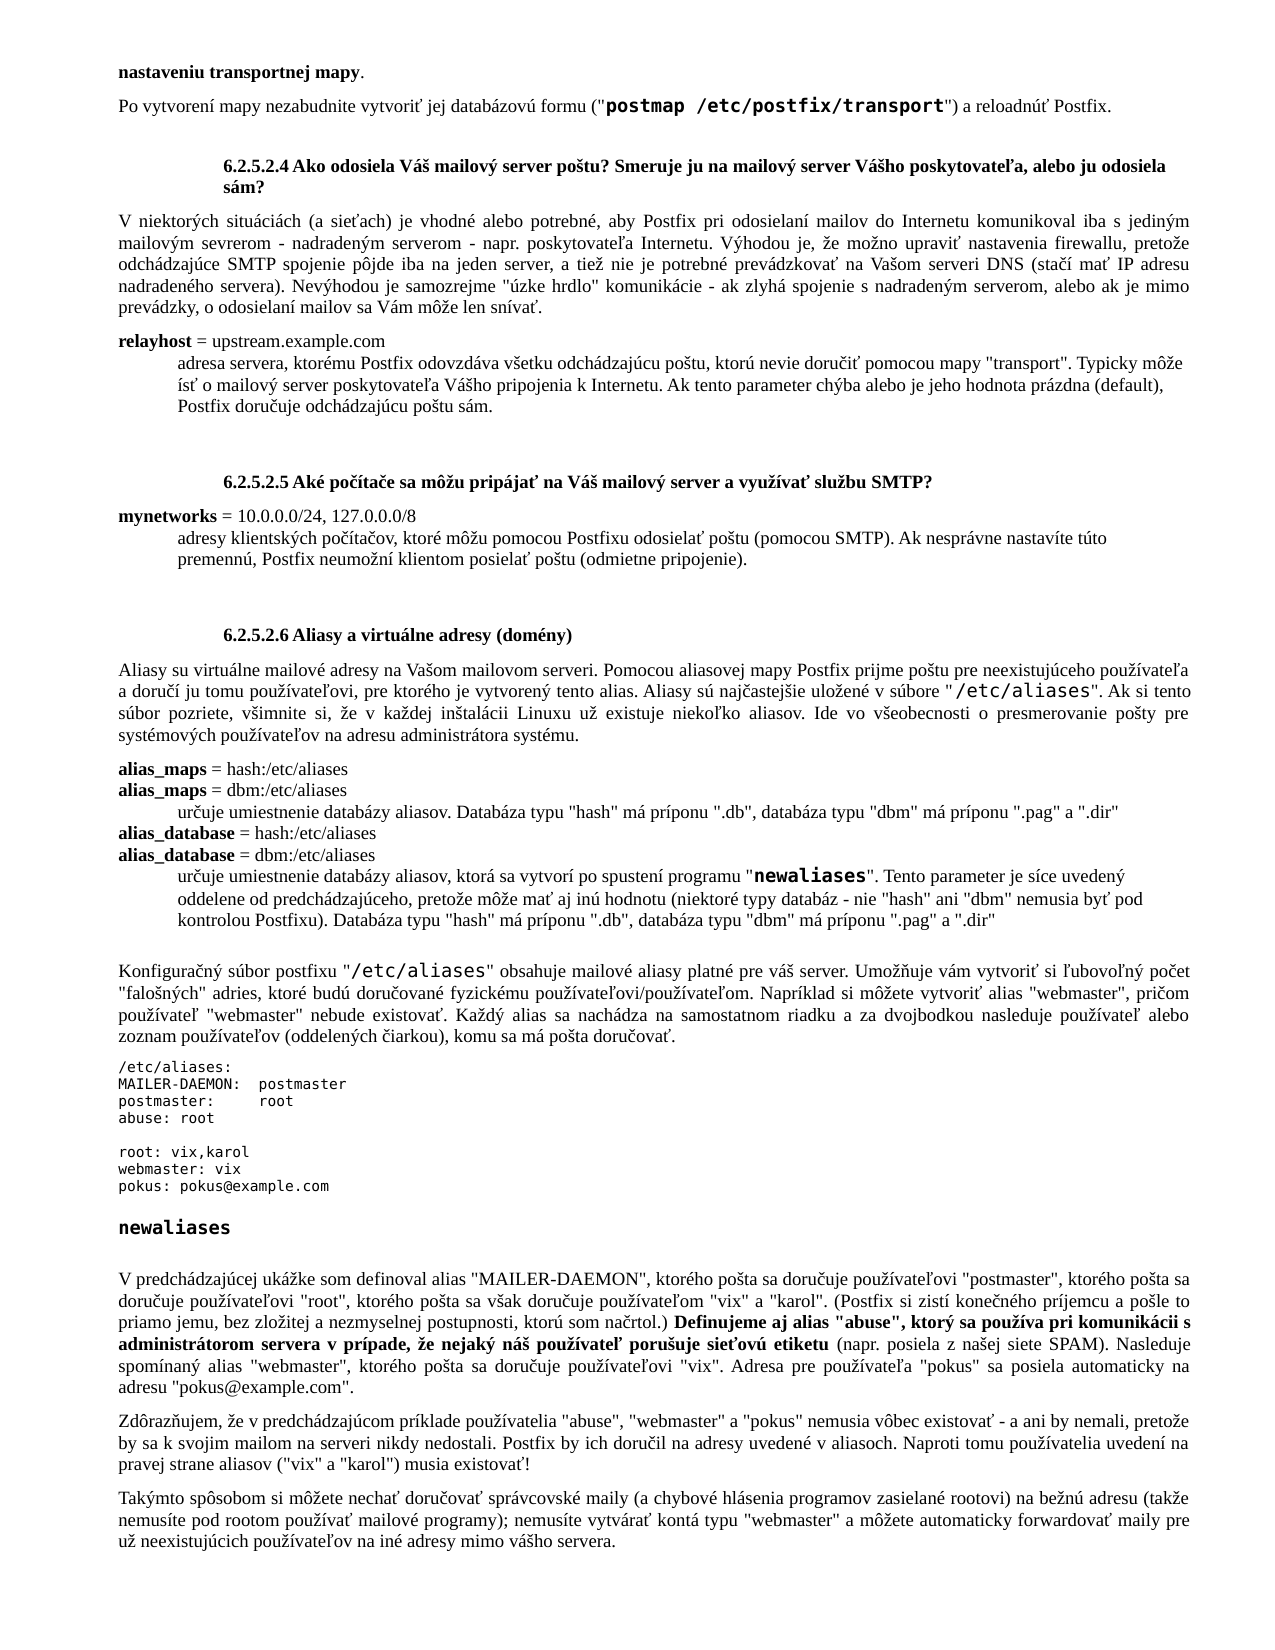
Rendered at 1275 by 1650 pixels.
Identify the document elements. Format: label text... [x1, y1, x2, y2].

list adresy klientských počítačov, ktoré môžu pomocou Postfixu odosielať poštu (pomocou SMTP). Ak nesprávne nastavíte túto premennú, Postfix neumožní klientom posielať poštu (odmietne pripojenie). [177, 527, 1192, 570]
text webmaster: vix [118, 1161, 1192, 1178]
subtitle mynetworks = 10.0.0.0/24, 127.0.0.0/8 [118, 505, 1192, 527]
subtitle alias_maps = hash:/etc/aliases [118, 758, 1192, 779]
text newaliases [118, 1217, 1192, 1239]
text Zdôrazňujem, že v predchádzajúcom príklade používatelia "abuse", "webmaster" a "pokus" nemusia vôbec existovať - a ani by nemali, pretože by sa k svojim mailom na serveri nikdy nedostali. Postfix by ich doručil na adresy uvedené v aliasoch. Naproti tomu používatelia uvedení na pravej strane aliasov ("vix" a "karol") musia existovať! [118, 1410, 1192, 1475]
text Konfiguračný súbor postfixu "/etc/aliases" obsahuje mailové aliasy platné pre váš server. Umožňuje vám vytvoriť si ľubovoľný počet "falošných" adries, ktoré budú doručované fyzickému používateľovi/používateľom. Napríklad si môžete vytvoriť alias "webmaster", pričom používateľ "webmaster" nebude existovať. Každý alias sa nachádza na samostatnom riadku a za dvojbodkou nasleduje používateľ alebo zoznam používateľov (oddelených čiarkou), komu sa má pošta doručovať. [118, 960, 1192, 1047]
text MAILER-DAEMON: postmaster [118, 1076, 1192, 1093]
list určuje umiestnenie databázy aliasov, ktorá sa vytvorí po spustení programu "newaliases". Tento parameter je síce uvedený oddelene od predchádzajúceho, pretože môže mať aj inú hodnotu (niektoré typy databáz - nie "hash" ani "dbm" nemusia byť pod kontrolou Postfixu). Databáza typu "hash" má príponu ".db", databáza typu "dbm" má príponu ".pag" a ".dir" [177, 865, 1192, 931]
subtitle relayhost = upstream.example.com [118, 330, 1192, 352]
subtitle 6.2.5.2.6 Aliasy a virtuálne adresy (domény) [118, 624, 1192, 646]
list určuje umiestnenie databázy aliasov. Databáza typu "hash" má príponu ".db", databáza typu "dbm" má príponu ".pag" a ".dir" [177, 801, 1192, 822]
text root: vix,karol [118, 1144, 1192, 1161]
subtitle 6.2.5.2.4 Ako odosiela Váš mailový server poštu? Smeruje ju na mailový server Vášho poskytovateľa, alebo ju odosiela sám? [118, 154, 1192, 198]
text Po vytvorení mapy nezabudnite vytvoriť jej databázovú formu ("postmap /etc/postfix/transport") a reloadnúť Postfix. [118, 95, 1192, 117]
text abuse: root [118, 1110, 1192, 1127]
text V niektorých situáciách (a sieťach) je vhodné alebo potrebné, aby Postfix pri odosielaní mailov do Internetu komunikoval iba s jediným mailovým sevrerom - nadradeným serverom - napr. poskytovateľa Internetu. Výhodou je, že možno upraviť nastavenia firewallu, pretože odchádzajúce SMTP spojenie pôjde iba na jeden server, a tiež nie je potrebné prevádzkovať na Vašom serveri DNS (stačí mať IP adresu nadradeného servera). Nevýhodou je samozrejme "úzke hrdlo" komunikácie - ak zlyhá spojenie s nadradeným serverom, alebo ak je mimo prevádzky, o odosielaní mailov sa Vám môže len snívať. [118, 210, 1192, 318]
subtitle 6.2.5.2.5 Aké počítače sa môžu pripájať na Váš mailový server a využívať službu SMTP? [118, 471, 1192, 493]
subtitle alias_database = dbm:/etc/aliases [118, 844, 1192, 865]
text Takýmto spôsobom si môžete nechať doručovať správcovské maily (a chybové hlásenia programov zasielané rootovi) na bežnú adresu (takže nemusíte pod rootom používať mailové programy); nemusíte vytvárať kontá typu "webmaster" a môžete automaticky forwardovať maily pre už neexistujúcich používateľov na iné adresy mimo vášho servera. [118, 1487, 1192, 1552]
text Aliasy su virtuálne mailové adresy na Vašom mailovom serveri. Pomocou aliasovej mapy Postfix prijme poštu pre neexistujúceho používateľa a doručí ju tomu používateľovi, pre ktorého je vytvorený tento alias. Aliasy sú najčastejšie uložené v súbore "/etc/aliases". Ak si tento súbor pozriete, všimnite si, že v každej inštalácii Linuxu už existuje niekoľko aliasov. Ide vo všeobecnosti o presmerovanie pošty pre systémových používateľov na adresu administrátora systému. [118, 658, 1192, 745]
list adresa servera, ktorému Postfix odovzdáva všetku odchádzajúcu poštu, ktorú nevie doručiť pomocou mapy "transport". Typicky môže ísť o mailový server poskytovateľa Vášho pripojenia k Internetu. Ak tento parameter chýba alebo je jeho hodnota prázdna (default), Postfix doručuje odchádzajúcu poštu sám. [177, 352, 1192, 417]
text V predchádzajúcej ukážke som definoval alias "MAILER-DAEMON", ktorého pošta sa doručuje používateľovi "postmaster", ktorého pošta sa doručuje používateľovi "root", ktorého pošta sa však doručuje používateľom "vix" a "karol". (Postfix si zistí konečného príjemcu a pošle to priamo jemu, bez zložitej a nezmyselnej postupnosti, ktorú som načrtol.) Definujeme aj alias "abuse", ktorý sa používa pri komunikácii s administrátorom servera v prípade, že nejaký náš používateľ porušuje sieťovú etiketu (napr. posiela z našej siete SPAM). Nasleduje spomínaný alias "webmaster", ktorého pošta sa doručuje používateľovi "vix". Adresa pre používateľa "pokus" sa posiela automaticky na adresu "pokus@example.com". [118, 1268, 1192, 1398]
text pokus: pokus@example.com [118, 1178, 1192, 1195]
text /etc/aliases: [118, 1059, 1192, 1076]
text nastaveniu transportnej mapy. [118, 61, 1192, 82]
text postmaster: root [118, 1093, 1192, 1110]
subtitle alias_database = hash:/etc/aliases [118, 822, 1192, 844]
subtitle alias_maps = dbm:/etc/aliases [118, 779, 1192, 801]
